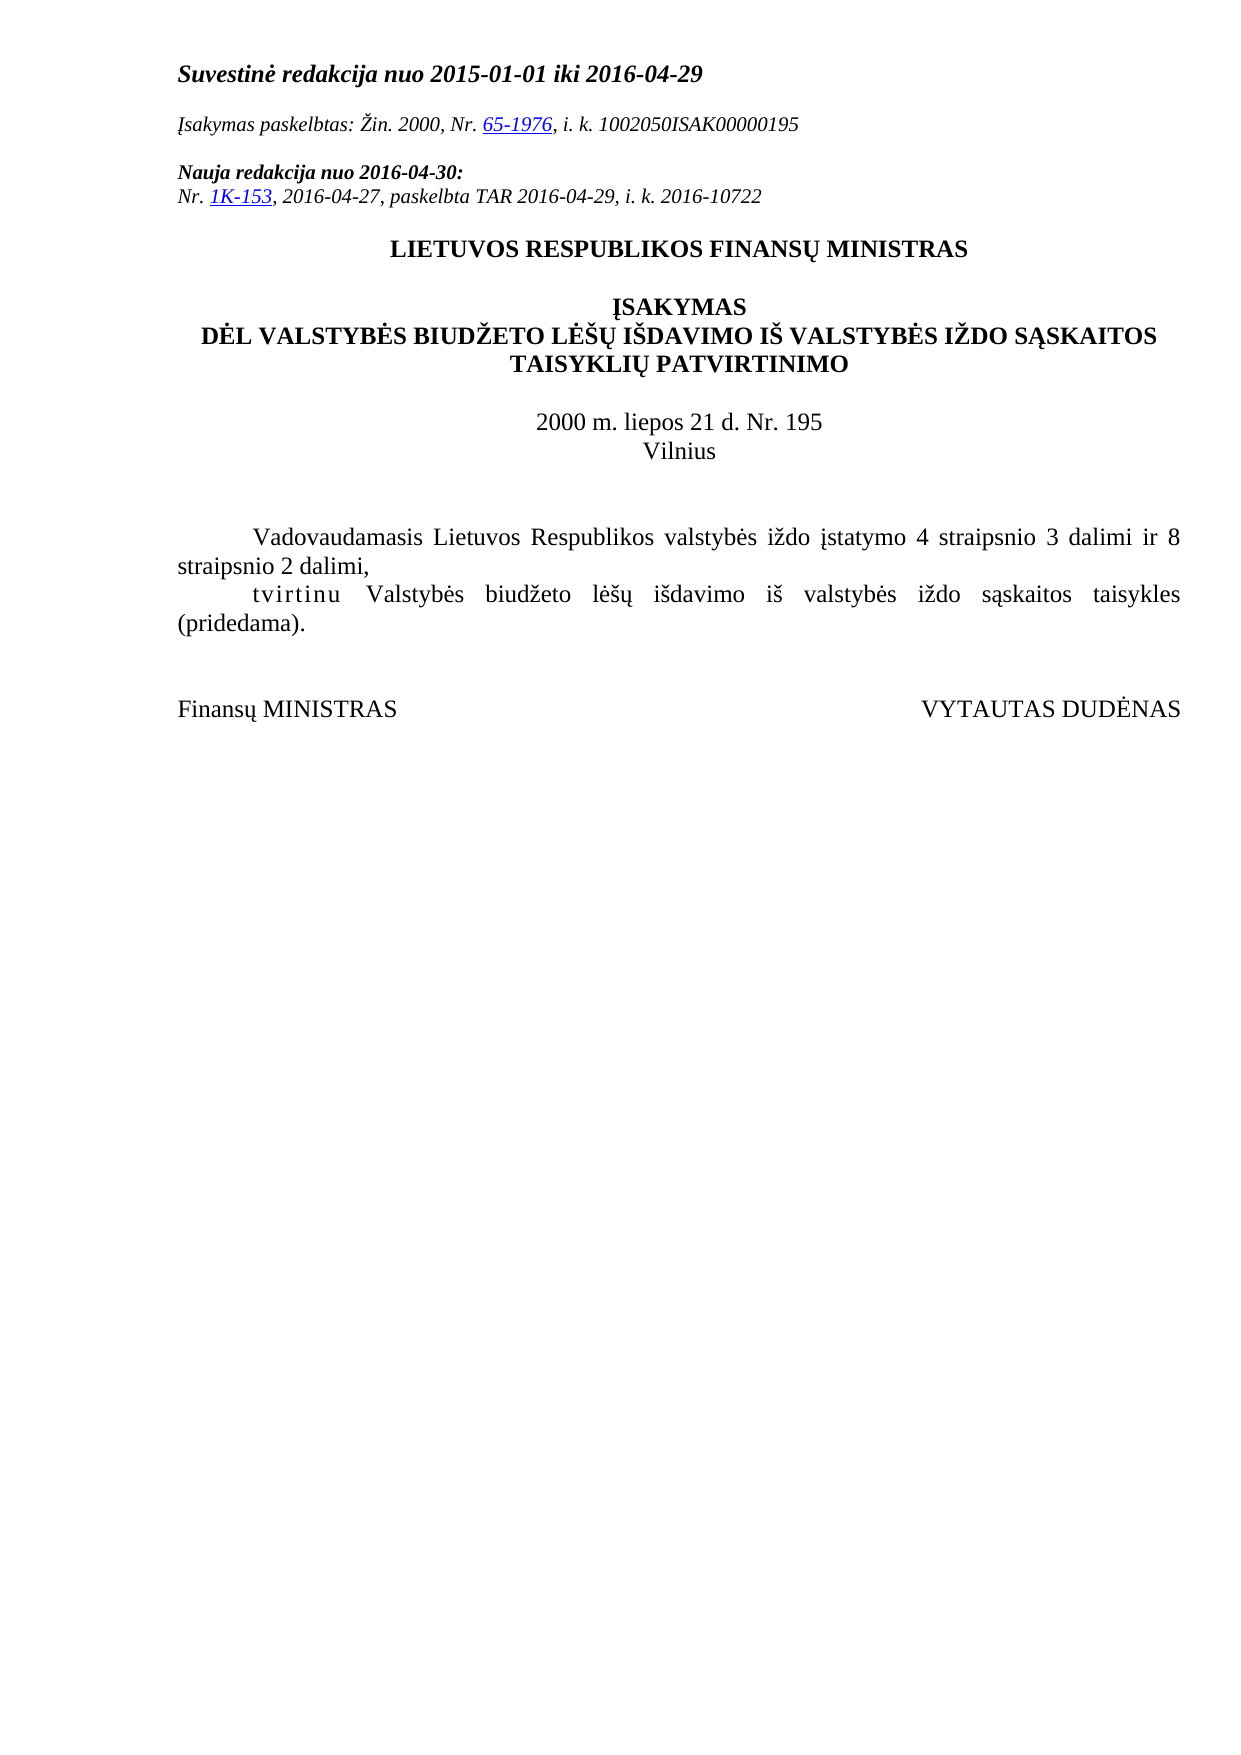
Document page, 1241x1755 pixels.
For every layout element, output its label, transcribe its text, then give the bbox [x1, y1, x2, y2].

text Suvestinė redakcija nuo 2015-01-01 iki 2016-04-29 [177, 59, 1181, 88]
text DĖL VALSTYBĖS BIUDŽETO LĖŠŲ IŠDAVIMO IŠ VALSTYBĖS IŽDO SĄSKAITOS TAISYKLIŲ PATVIRTINIMO [177, 321, 1181, 378]
text ĮSAKYMAS [177, 292, 1181, 321]
text 2000 m. liepos 21 d. Nr. 195 [177, 407, 1181, 436]
text Vilnius [177, 436, 1181, 464]
text Vadovaudamasis Lietuvos Respublikos valstybės iždo įstatymo 4 straipsnio 3 dalimi ir 8 straipsnio 2 dalimi, [177, 522, 1181, 579]
text Nr. 1K-153, 2016-04-27, paskelbta TAR 2016-04-29, i. k. 2016-10722 [177, 184, 1181, 208]
text Įsakymas paskelbtas: Žin. 2000, Nr. 65-1976, i. k. 1002050ISAK00000195 [177, 112, 1181, 136]
text Finansų MINISTRAS VYTAUTAS DUDĖNAS [177, 694, 1181, 723]
text tvirtinu Valstybės biudžeto lėšų išdavimo iš valstybės iždo sąskaitos taisykles (pridedama). [177, 579, 1181, 637]
text Nauja redakcija nuo 2016-04-30: [177, 160, 1181, 184]
text LIETUVOS RESPUBLIKOS FINANSŲ MINISTRAS [177, 234, 1181, 263]
